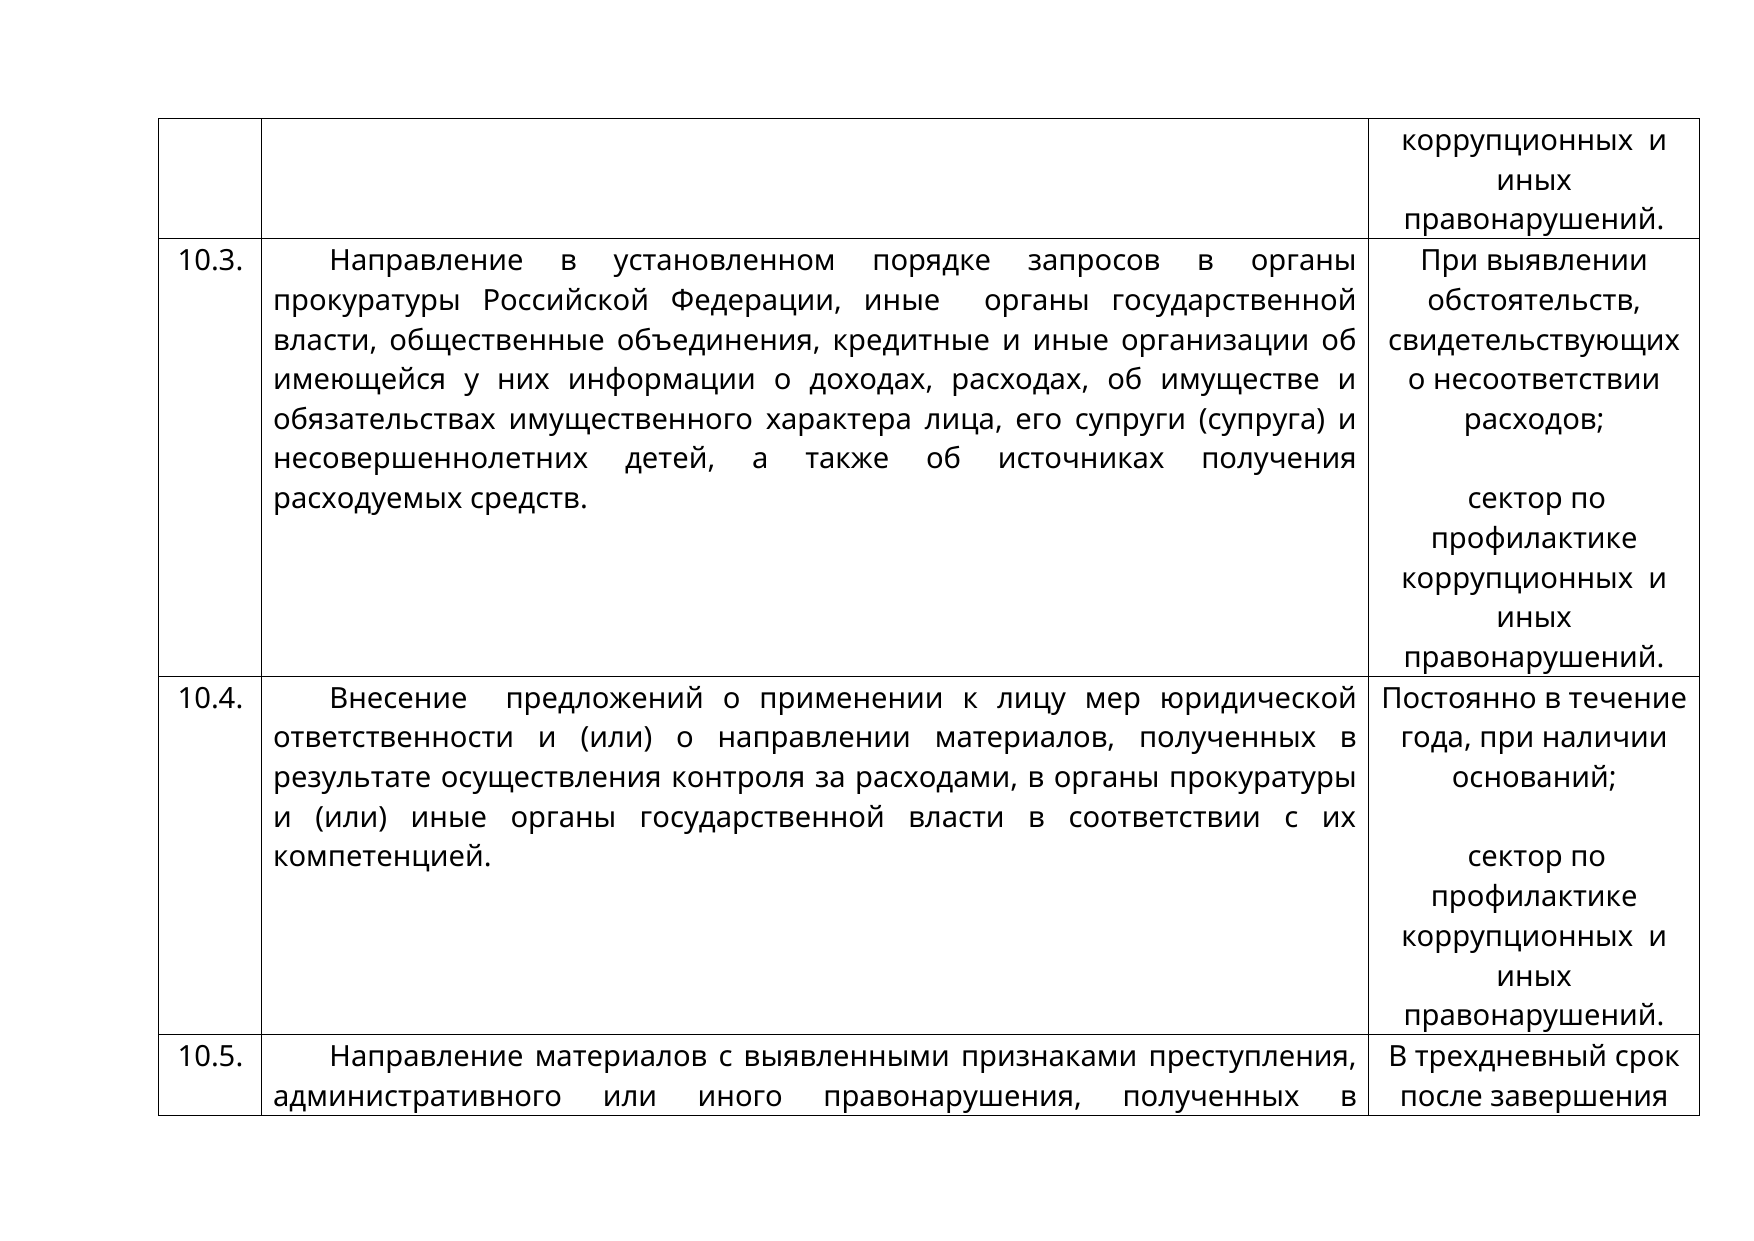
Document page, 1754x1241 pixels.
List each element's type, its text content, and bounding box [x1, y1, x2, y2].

table_cell Направление в установленном порядке запросов в органы прокуратуры Российской Федерации, иные органы государственной власти, общественные объединения, кредитные и иные организации об имеющейся у них информации о доходах, расходах, об имуществе и обязательствах имущественного характера лица, его супруги (супруга) и несовершеннолетних детей, а также об источниках получения расходуемых средств. [262, 239, 1368, 676]
table_cell 10.4. [159, 677, 261, 1034]
table_cell 10.3. [159, 239, 261, 676]
table_cell [262, 119, 1368, 238]
table_cell коррупционных и иных правонарушений. [1369, 119, 1699, 238]
table_cell [159, 119, 261, 238]
table_cell Внесение предложений о применении к лицу мер юридической ответственности и (или) о направлении материалов, полученных в результате осуществления контроля за расходами, в органы прокуратуры и (или) иные органы государственной власти в соответствии с их компетенцией. [262, 677, 1368, 1034]
table_cell При выявлении обстоятельств, свидетельствующих о несоответствии расходов; сектор по профилактике коррупционных и иных правонарушений. [1369, 239, 1699, 676]
table_cell Постоянно в течение года, при наличии оснований; сектор по профилактике коррупционных и иных правонарушений. [1369, 677, 1699, 1034]
table_cell 10.5. [159, 1035, 261, 1114]
table_cell В трехдневный срок после завершения [1369, 1035, 1699, 1114]
table_cell Направление материалов с выявленными признаками преступления, административного или иного правонарушения, полученных в [262, 1035, 1368, 1114]
